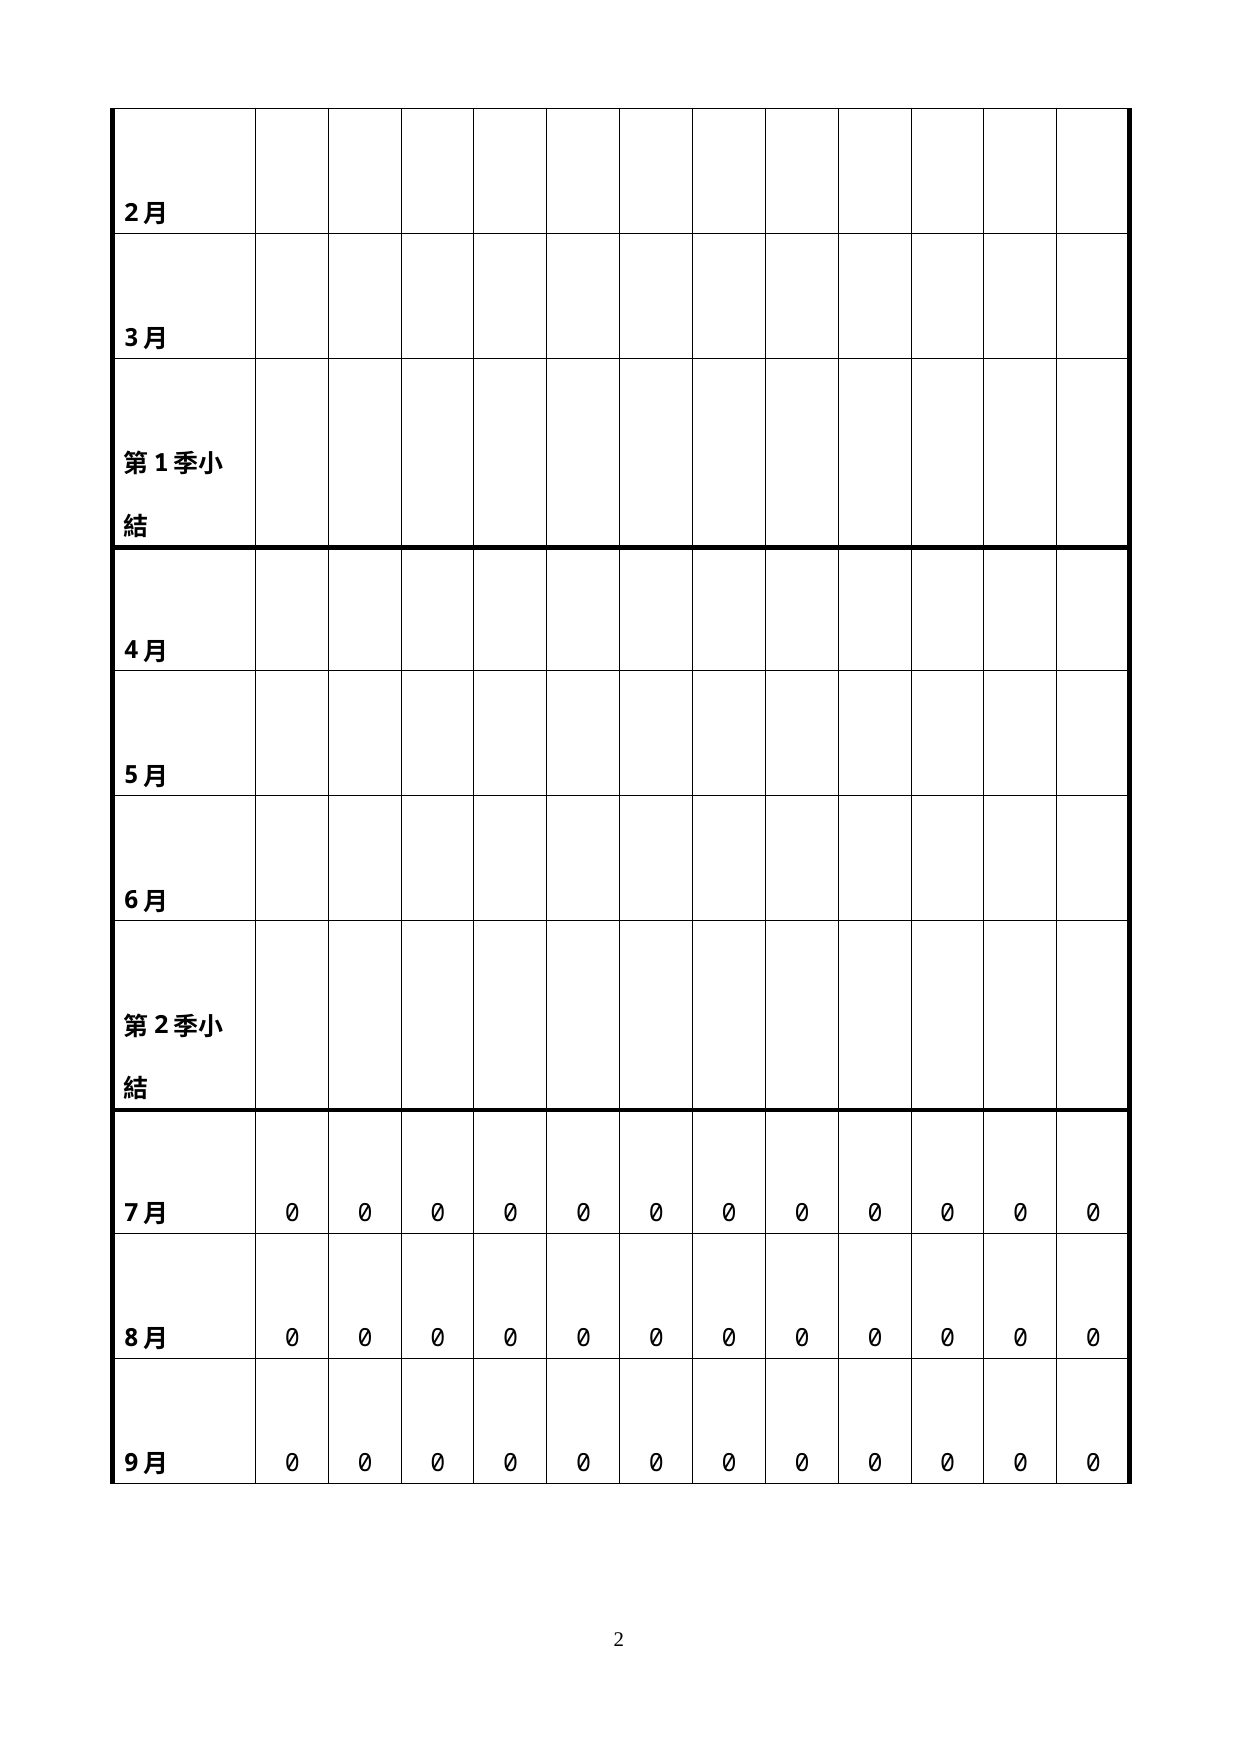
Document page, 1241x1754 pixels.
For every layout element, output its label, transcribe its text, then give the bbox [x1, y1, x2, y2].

table_cell [620, 109, 692, 233]
table_cell 第2季小結 [115, 921, 255, 1108]
table_cell [839, 234, 911, 358]
table_cell 0 [912, 1359, 983, 1483]
table_cell 0 [620, 1234, 692, 1358]
table_cell 6月 [115, 796, 255, 920]
table_cell [474, 234, 546, 358]
table_cell 3月 [115, 234, 255, 358]
table_cell [402, 671, 473, 795]
table_cell [620, 359, 692, 545]
table_cell 0 [912, 1112, 983, 1233]
table_cell 0 [474, 1234, 546, 1358]
table_cell [329, 796, 401, 920]
table_cell [1057, 550, 1127, 670]
table_cell [984, 359, 1056, 545]
table_cell [912, 671, 983, 795]
table_cell [839, 109, 911, 233]
table_cell [474, 359, 546, 545]
table_cell [766, 234, 838, 358]
table_cell 第1季小結 [115, 359, 255, 545]
table_cell [256, 671, 328, 795]
table_cell [547, 796, 619, 920]
table_cell [402, 550, 473, 670]
table_cell [402, 921, 473, 1108]
table_cell [693, 921, 765, 1108]
table_cell [1057, 671, 1127, 795]
table_cell 0 [984, 1112, 1056, 1233]
table_cell 0 [693, 1234, 765, 1358]
table_cell [329, 234, 401, 358]
table_cell [402, 109, 473, 233]
table_cell 0 [402, 1234, 473, 1358]
table_cell 2月 [115, 109, 255, 233]
table_cell 0 [984, 1234, 1056, 1358]
table_cell [547, 921, 619, 1108]
table_cell [620, 671, 692, 795]
table_cell 0 [766, 1234, 838, 1358]
table_cell [620, 550, 692, 670]
table_cell 0 [1057, 1234, 1127, 1358]
table_cell [256, 109, 328, 233]
table_cell 0 [620, 1112, 692, 1233]
table_cell [912, 921, 983, 1108]
table_cell [329, 550, 401, 670]
table_cell [984, 921, 1056, 1108]
table_cell [693, 109, 765, 233]
table_cell [839, 796, 911, 920]
table_cell [912, 550, 983, 670]
table_cell [620, 234, 692, 358]
table_cell [984, 109, 1056, 233]
table_cell [547, 109, 619, 233]
table_cell [256, 234, 328, 358]
table_cell [547, 550, 619, 670]
table_cell [766, 671, 838, 795]
table_cell [474, 550, 546, 670]
table_cell 0 [620, 1359, 692, 1483]
table_cell [1057, 359, 1127, 545]
table_cell 0 [547, 1359, 619, 1483]
table_cell [547, 359, 619, 545]
table_cell [474, 671, 546, 795]
table_cell 0 [839, 1359, 911, 1483]
table_cell [402, 796, 473, 920]
table_cell 0 [839, 1234, 911, 1358]
table_cell [329, 359, 401, 545]
table_cell 0 [256, 1359, 328, 1483]
table_cell [1057, 796, 1127, 920]
table_cell [402, 359, 473, 545]
table_cell [766, 921, 838, 1108]
table_cell [984, 234, 1056, 358]
table_cell [766, 109, 838, 233]
table_cell [912, 796, 983, 920]
table_cell [329, 671, 401, 795]
table_cell [984, 796, 1056, 920]
table_cell [839, 921, 911, 1108]
table_cell [839, 550, 911, 670]
table_cell 0 [1057, 1359, 1127, 1483]
table_cell 0 [256, 1112, 328, 1233]
table_cell 0 [329, 1234, 401, 1358]
table_cell [693, 550, 765, 670]
table_cell [256, 796, 328, 920]
table_cell [256, 359, 328, 545]
table_cell [620, 796, 692, 920]
table_cell 9月 [115, 1359, 255, 1483]
table_cell 5月 [115, 671, 255, 795]
table_cell [256, 550, 328, 670]
table_cell [912, 359, 983, 545]
table_cell [693, 796, 765, 920]
table_cell [1057, 234, 1127, 358]
table_cell [402, 234, 473, 358]
table_cell [329, 109, 401, 233]
table_cell 0 [474, 1359, 546, 1483]
table_cell 0 [766, 1359, 838, 1483]
table_cell [547, 234, 619, 358]
table_cell 0 [329, 1112, 401, 1233]
table_cell [620, 921, 692, 1108]
table_cell [766, 796, 838, 920]
table_cell [1057, 109, 1127, 233]
table_cell [984, 671, 1056, 795]
table_cell [256, 921, 328, 1108]
table_cell 4月 [115, 550, 255, 670]
table_cell [912, 234, 983, 358]
table_cell 0 [984, 1359, 1056, 1483]
table_cell 0 [693, 1112, 765, 1233]
table_cell 0 [693, 1359, 765, 1483]
table_cell [547, 671, 619, 795]
table_cell 0 [329, 1359, 401, 1483]
table_cell [984, 550, 1056, 670]
table_cell [839, 359, 911, 545]
table_cell 0 [547, 1112, 619, 1233]
table_cell [766, 550, 838, 670]
table_cell 0 [256, 1234, 328, 1358]
table_cell [766, 359, 838, 545]
table_cell 0 [402, 1359, 473, 1483]
table_cell [474, 109, 546, 233]
table_cell 0 [402, 1112, 473, 1233]
table_cell 0 [766, 1112, 838, 1233]
table_cell 0 [912, 1234, 983, 1358]
table_cell 0 [839, 1112, 911, 1233]
table_cell 0 [547, 1234, 619, 1358]
table_cell 7月 [115, 1112, 255, 1233]
table_cell [693, 359, 765, 545]
table_cell 0 [1057, 1112, 1127, 1233]
table_cell [912, 109, 983, 233]
table_cell 0 [474, 1112, 546, 1233]
table_cell [693, 671, 765, 795]
table_cell [329, 921, 401, 1108]
table_cell [1057, 921, 1127, 1108]
table_cell [839, 671, 911, 795]
table_cell [474, 796, 546, 920]
table_cell [693, 234, 765, 358]
table_cell 8月 [115, 1234, 255, 1358]
table_cell [474, 921, 546, 1108]
